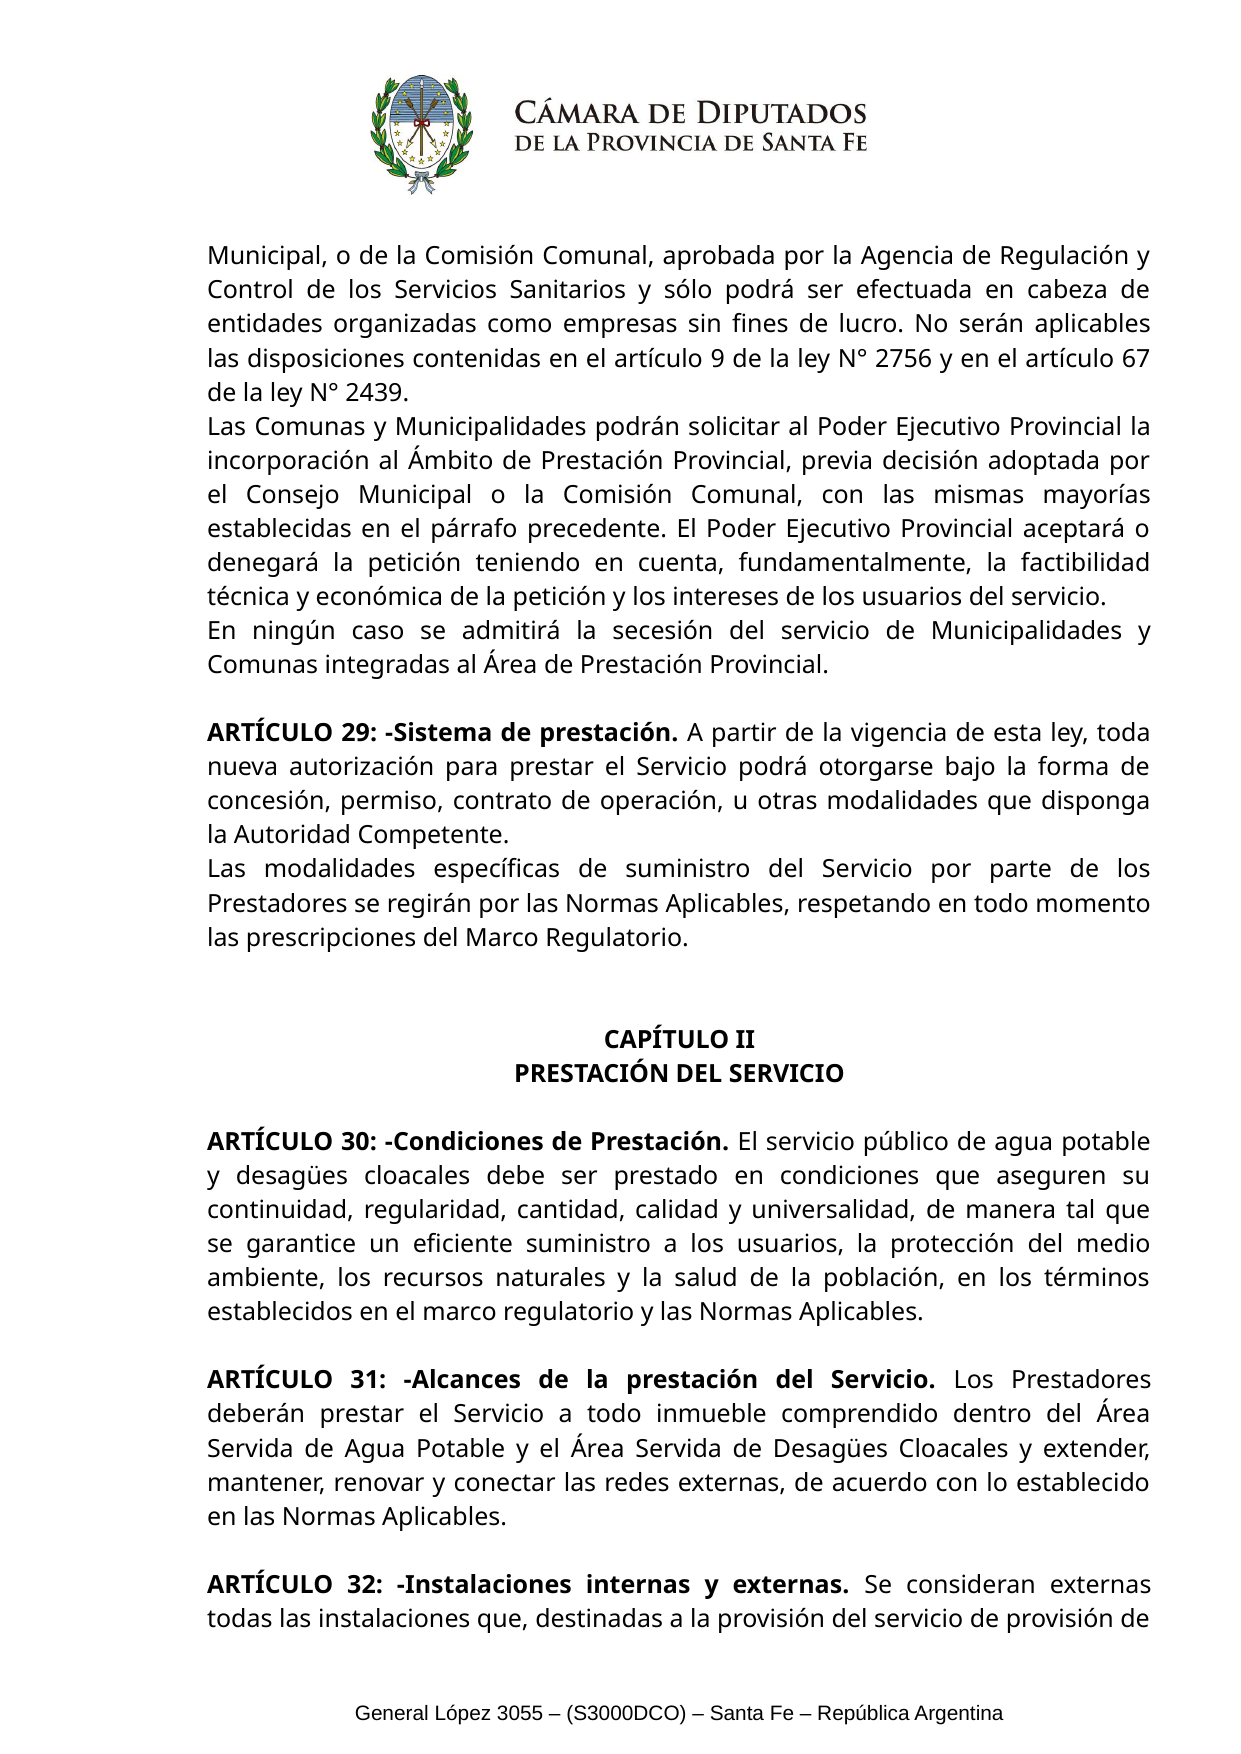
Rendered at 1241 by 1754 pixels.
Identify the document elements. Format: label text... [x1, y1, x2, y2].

text Las modalidades específicas de suministro del Servicio por parte de los Prestadores se regirán por las Normas Aplicables, respetando en todo momento las prescripciones del Marco Regulatorio. [207, 851, 1152, 953]
text ARTÍCULO 30: -Condiciones de Prestación. El servicio público de agua potable y desagües cloacales debe ser prestado en condiciones que aseguren su continuidad, regularidad, cantidad, calidad y universalidad, de manera tal que se garantice un eficiente suministro a los usuarios, la protección del medio ambiente, los recursos naturales y la salud de la población, en los términos establecidos en el marco regulatorio y las Normas Aplicables. [207, 1124, 1152, 1328]
picture [370, 75, 867, 199]
text ARTÍCULO 31: -Alcances de la prestación del Servicio. Los Prestadores deberán prestar el Servicio a todo inmueble comprendido dentro del Área Servida de Agua Potable y el Área Servida de Desagües Cloacales y extender, mantener, renovar y conectar las redes externas, de acuerdo con lo establecido en las Normas Aplicables. [207, 1362, 1152, 1532]
text ARTÍCULO 29: -Sistema de prestación. A partir de la vigencia de esta ley, toda nueva autorización para prestar el Servicio podrá otorgarse bajo la forma de concesión, permiso, contrato de operación, u otras modalidades que disponga la Autoridad Competente. [207, 715, 1152, 851]
text PRESTACIÓN DEL SERVICIO [207, 1056, 1152, 1089]
text ARTÍCULO 32: -Instalaciones internas y externas. Se consideran externas todas las instalaciones que, destinadas a la provisión del servicio de provisión de [207, 1566, 1152, 1634]
text Municipal, o de la Comisión Comunal, aprobada por la Agencia de Regulación y Control de los Servicios Sanitarios y sólo podrá ser efectuada en cabeza de entidades organizadas como empresas sin fines de lucro. No serán aplicables las disposiciones contenidas en el artículo 9 de la ley N° 2756 y en el artículo 67 de la ley N° 2439. [207, 238, 1152, 408]
text En ningún caso se admitirá la secesión del servicio de Municipalidades y Comunas integradas al Área de Prestación Provincial. [207, 613, 1152, 681]
text Las Comunas y Municipalidades podrán solicitar al Poder Ejecutivo Provincial la incorporación al Ámbito de Prestación Provincial, previa decisión adoptada por el Consejo Municipal o la Comisión Comunal, con las mismas mayorías establecidas en el párrafo precedente. El Poder Ejecutivo Provincial aceptará o denegará la petición teniendo en cuenta, fundamentalmente, la factibilidad técnica y económica de la petición y los intereses de los usuarios del servicio. [207, 408, 1152, 613]
text CAPÍTULO II [207, 1021, 1152, 1056]
